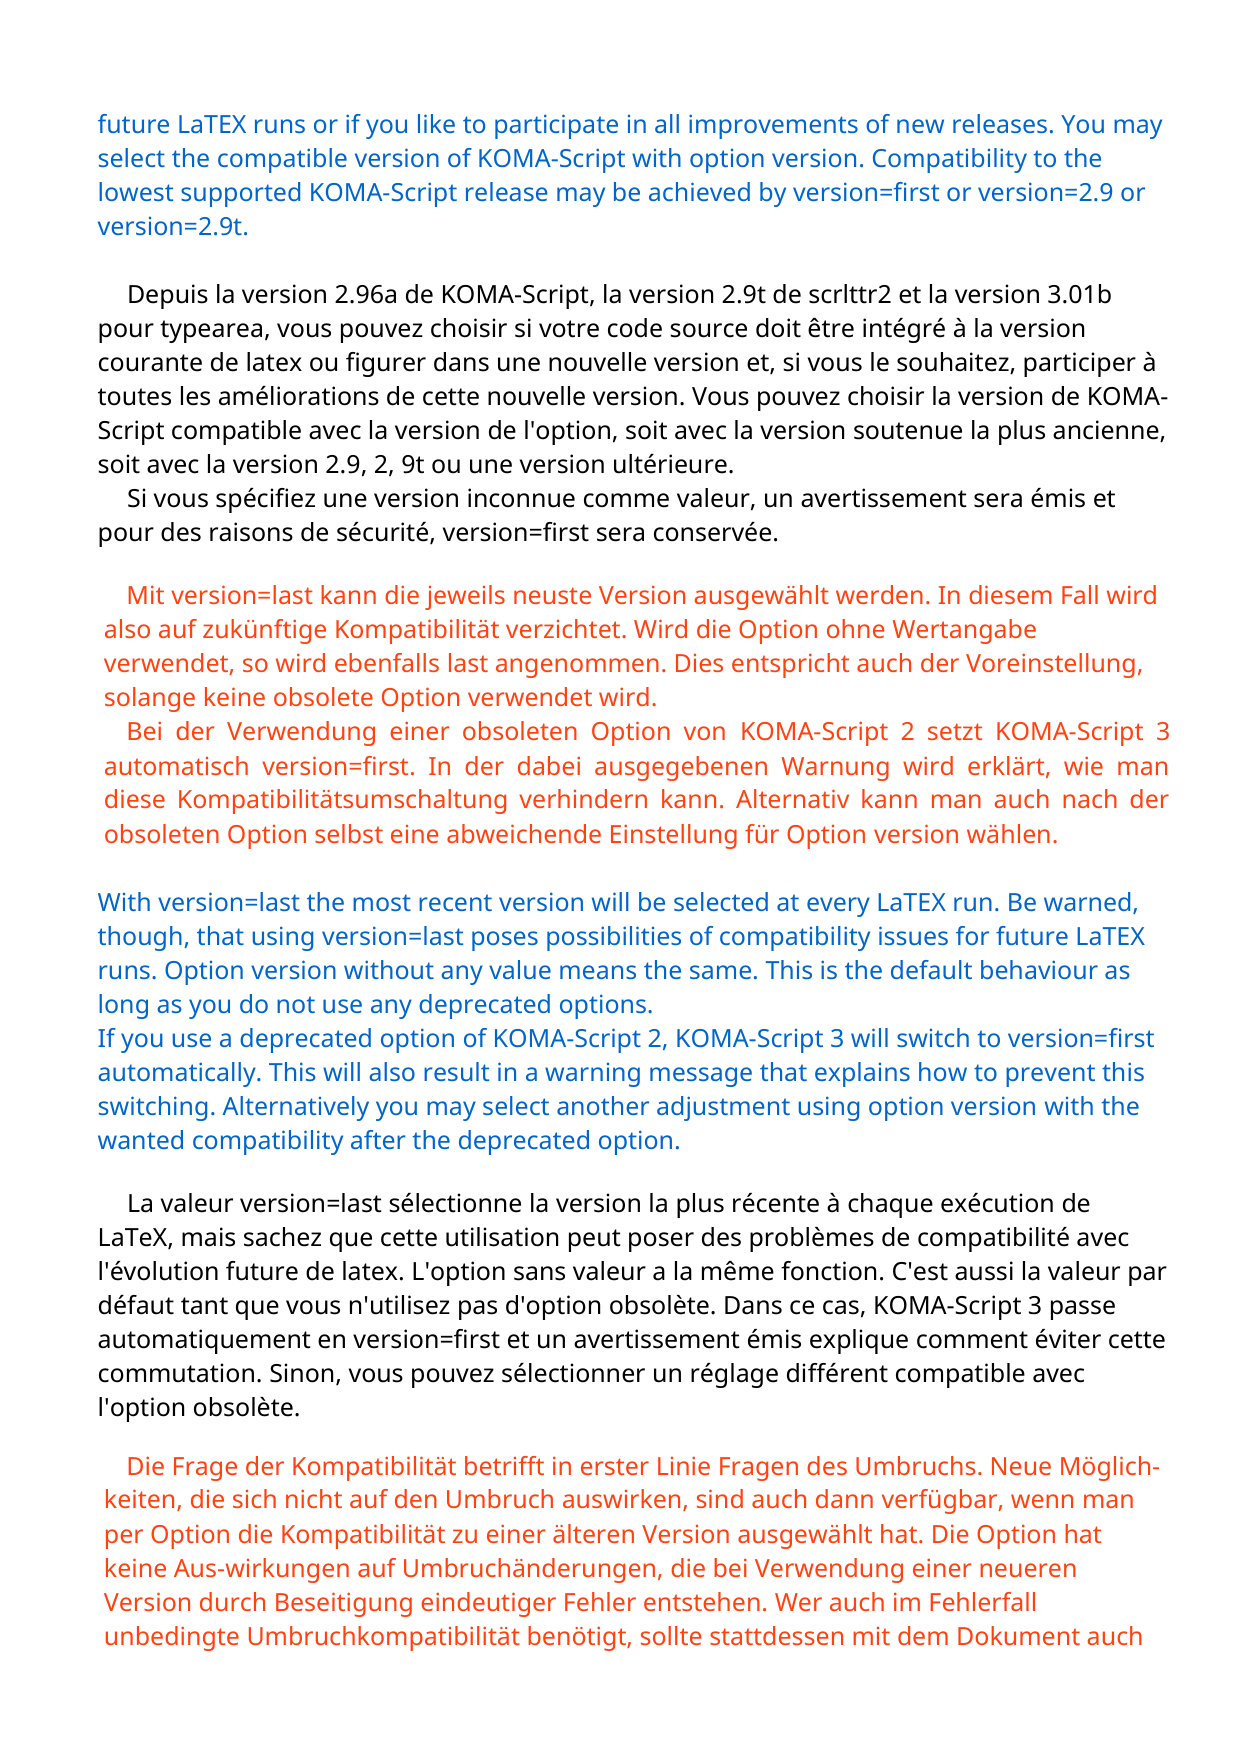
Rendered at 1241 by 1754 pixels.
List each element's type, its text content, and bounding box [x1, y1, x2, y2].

text Depuis la version 2.96a de KOMA-Script, la version 2.9t de scrlttr2 et la version 3.01b pour typearea, vous pouvez choisir si votre code source doit être intégré à la version courante de latex ou figurer dans une nouvelle version et, si vous le souhaitez, participer à toutes les améliorations de cette nouvelle version. Vous pouvez choisir la version de KOMA-Script compatible avec la version de l'option, soit avec la version soutenue la plus ancienne, soit avec la version 2.9, 2, 9t ou une version ultérieure. [97, 277, 1172, 481]
text Mit version=last kann die jeweils neuste Version ausgewählt werden. In diesem Fall wird also auf zukünftige Kompatibilität verzichtet. Wird die Option ohne Wertangabe verwendet, so wird ebenfalls last angenommen. Dies entspricht auch der Voreinstellung, solange keine obsolete Option verwendet wird. [104, 578, 1172, 714]
text future LaTEX runs or if you like to participate in all improvements of new releases. You may select the compatible version of KOMA-Script with option version. Compatibility to the lowest supported KOMA-Script release may be achieved by version=first or version=2.9 or version=2.9t. [97, 106, 1172, 242]
text Bei der Verwendung einer obsoleten Option von KOMA-Script 2 setzt KOMA-Script 3 automatisch version=first. In der dabei ausgegebenen Warnung wird erklärt, wie man diese Kompatibilitätsumschaltung verhindern kann. Alternativ kann man auch nach der obsoleten Option selbst eine abweichende Einstellung für Option version wählen. [104, 714, 1170, 850]
text La valeur version=last sélectionne la version la plus récente à chaque exécution de LaTeX, mais sachez que cette utilisation peut poser des problèmes de compatibilité avec l'évolution future de latex. L'option sans valeur a la même fonction. C'est aussi la valeur par défaut tant que vous n'utilisez pas d'option obsolète. Dans ce cas, KOMA-Script 3 passe automatiquement en version=first et un avertissement émis explique comment éviter cette commutation. Sinon, vous pouvez sélectionner un réglage différent compatible avec l'option obsolète. [97, 1186, 1172, 1424]
text Die Frage der Kompatibilität betriﬀt in erster Linie Fragen des Umbruchs. Neue Möglich-keiten, die sich nicht auf den Umbruch auswirken, sind auch dann verfügbar, wenn man per Option die Kompatibilität zu einer älteren Version ausgewählt hat. Die Option hat keine Aus-wirkungen auf Umbruchänderungen, die bei Verwendung einer neueren Version durch Beseitigung eindeutiger Fehler entstehen. Wer auch im Fehlerfall unbedingte Umbruchkompatibilität benötigt, sollte stattdessen mit dem Dokument auch [104, 1448, 1172, 1652]
text Si vous spécifiez une version inconnue comme valeur, un avertissement sera émis et pour des raisons de sécurité, version=first sera conservée. [97, 481, 1172, 549]
text With version=last the most recent version will be selected at every LaTEX run. Be warned, though, that using version=last poses possibilities of compatibility issues for future LaTEX runs. Option version without any value means the same. This is the default behaviour as long as you do not use any deprecated options. [97, 884, 1172, 1021]
text If you use a deprecated option of KOMA-Script 2, KOMA-Script 3 will switch to version=first automatically. This will also result in a warning message that explains how to prevent this switching. Alternatively you may select another adjustment using option version with the wanted compatibility after the deprecated option. [97, 1021, 1172, 1157]
